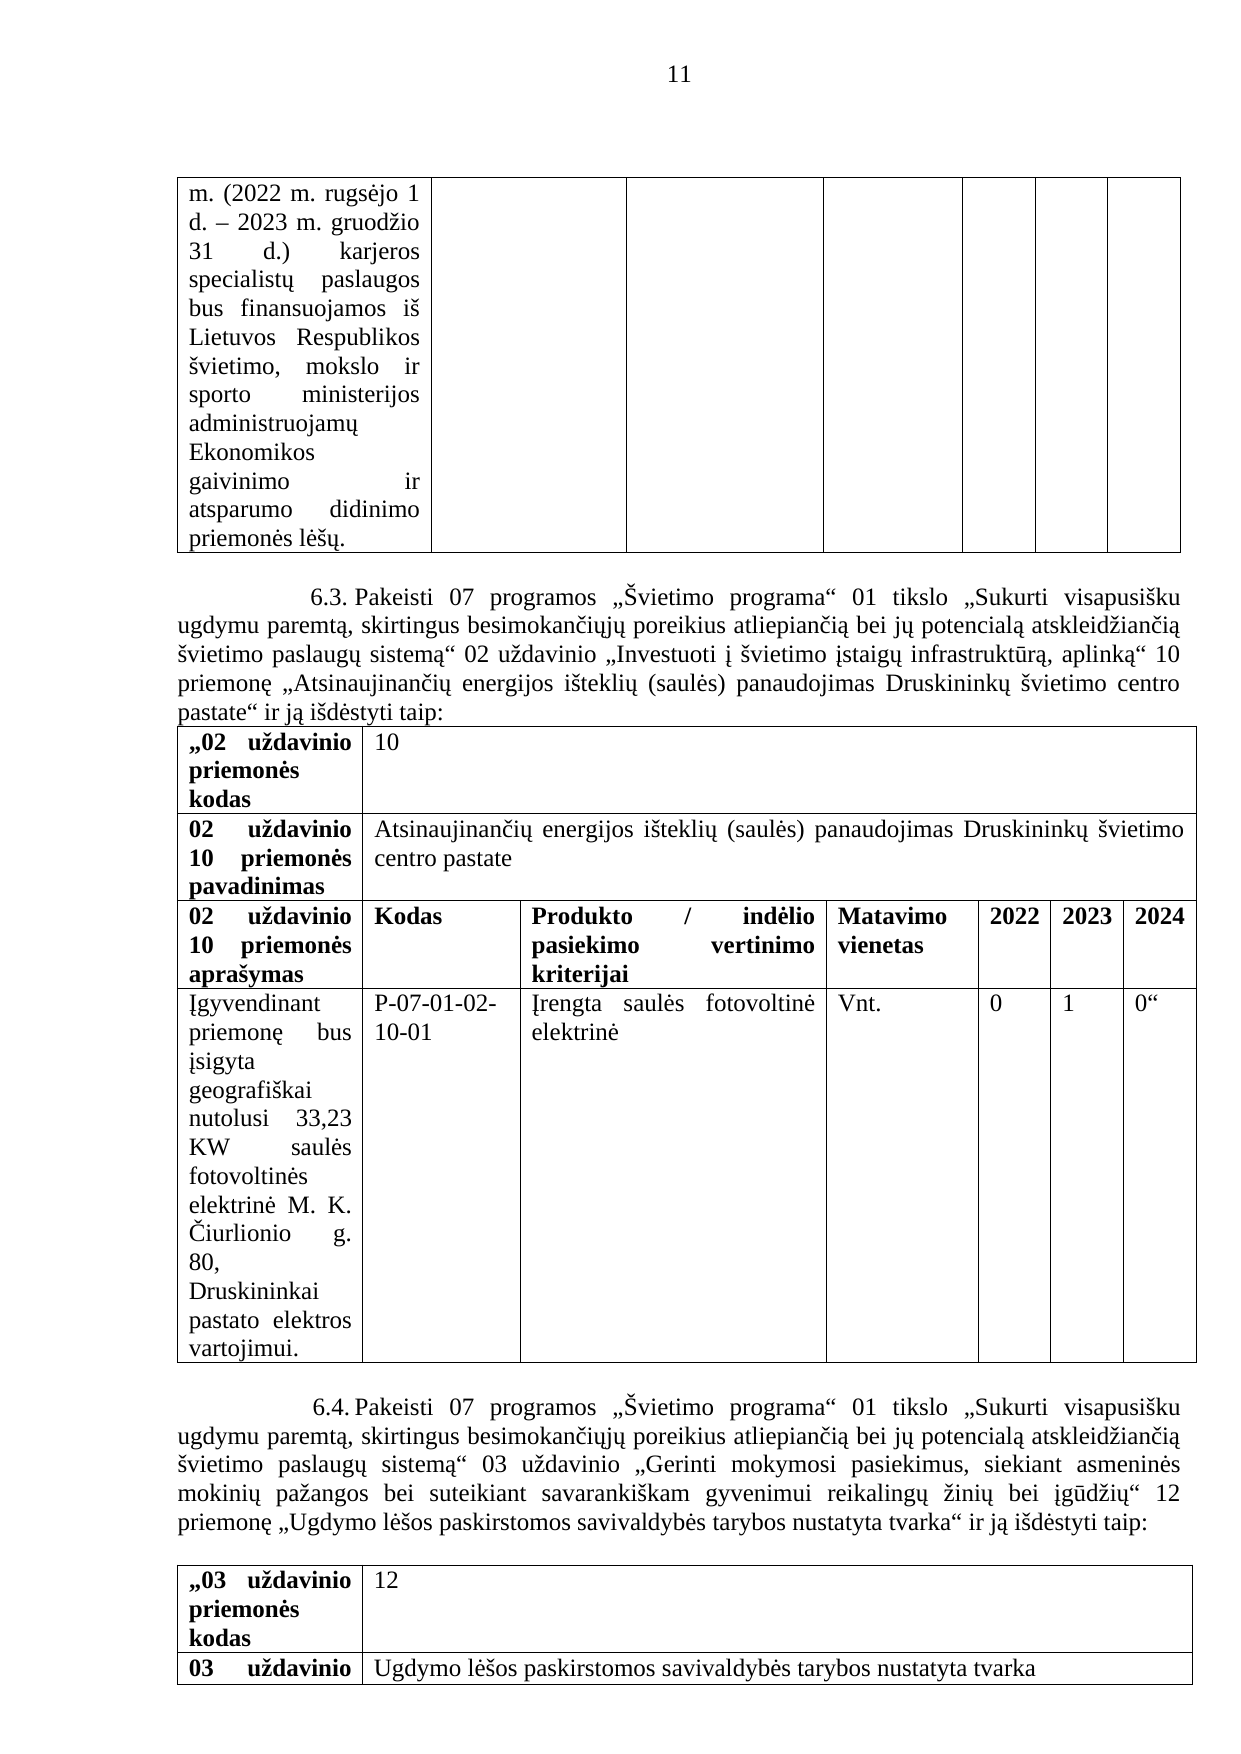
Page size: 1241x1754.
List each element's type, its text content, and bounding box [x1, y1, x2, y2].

table_cell P-07-01-02-10-01 [363, 989, 520, 1362]
table_cell [1108, 178, 1180, 552]
table_cell Matavimo vienetas [827, 901, 978, 987]
table_cell 0 [979, 989, 1050, 1362]
table_header 10 [363, 727, 1196, 813]
table_cell 0“ [1124, 989, 1196, 1362]
table_cell Produkto / indėlio pasiekimo vertinimo kriterijai [521, 901, 826, 987]
table_cell Įrengta saulės fotovoltinė elektrinė [521, 989, 826, 1362]
table_cell [1036, 178, 1107, 552]
table_cell Įgyvendinant priemonę bus įsigyta geografiškai nutolusi 33,23 KW saulės fotovoltinės elektrinė M. K. Čiurlionio g. 80, Druskininkai pastato elektros vartojimui. [178, 989, 362, 1362]
table_cell 02 uždavinio 10 priemonės pavadinimas [178, 814, 362, 900]
table_cell 1 [1051, 989, 1123, 1362]
table_cell Vnt. [827, 989, 978, 1362]
table_cell [627, 178, 823, 552]
table_cell 2022 [979, 901, 1050, 987]
text 6.4. Pakeisti 07 programos „Švietimo programa“ 01 tikslo „Sukurti visapusišku ugdymu paremtą, skirtingus besimokančiųjų poreikius atliepiančią bei jų potencialą atskleidžiančią švietimo paslaugų sistemą“ 03 uždavinio „Gerinti mokymosi pasiekimus, siekiant asmeninės mokinių pažangos bei suteikiant savarankiškam gyvenimui reikalingų žinių bei įgūdžių“ 12 priemonę „Ugdymo lėšos paskirstomos savivaldybės tarybos nustatyta tvarka“ ir ją išdėstyti taip: [177, 1392, 1181, 1536]
table_header „02 uždavinio priemonės kodas [178, 727, 362, 813]
table_cell 2024 [1124, 901, 1196, 987]
table_cell 2023 [1051, 901, 1123, 987]
table_header „03 uždavinio priemonės kodas [178, 1566, 362, 1652]
table_cell [432, 178, 626, 552]
table_cell [824, 178, 962, 552]
text 6.3. Pakeisti 07 programos „Švietimo programa“ 01 tikslo „Sukurti visapusišku ugdymu paremtą, skirtingus besimokančiųjų poreikius atliepiančią bei jų potencialą atskleidžiančią švietimo paslaugų sistemą“ 02 uždavinio „Investuoti į švietimo įstaigų infrastruktūrą, aplinką“ 10 priemonę „Atsinaujinančių energijos išteklių (saulės) panaudojimas Druskininkų švietimo centro pastate“ ir ją išdėstyti taip: [177, 582, 1181, 726]
table_cell Kodas [363, 901, 520, 987]
table_cell Ugdymo lėšos paskirstomos savivaldybės tarybos nustatyta tvarka [363, 1653, 1192, 1684]
table_cell 03 uždavinio [178, 1653, 362, 1684]
table_cell 02 uždavinio 10 priemonės aprašymas [178, 901, 362, 987]
table_cell [963, 178, 1035, 552]
table_cell Atsinaujinančių energijos išteklių (saulės) panaudojimas Druskininkų švietimo centro pastate [363, 814, 1196, 900]
table_header 12 [363, 1566, 1192, 1652]
table_cell m. (2022 m. rugsėjo 1 d. – 2023 m. gruodžio 31 d.) karjeros specialistų paslaugos bus finansuojamos iš Lietuvos Respublikos švietimo, mokslo ir sporto ministerijos administruojamų Ekonomikos gaivinimo ir atsparumo didinimo priemonės lėšų. [178, 178, 431, 552]
